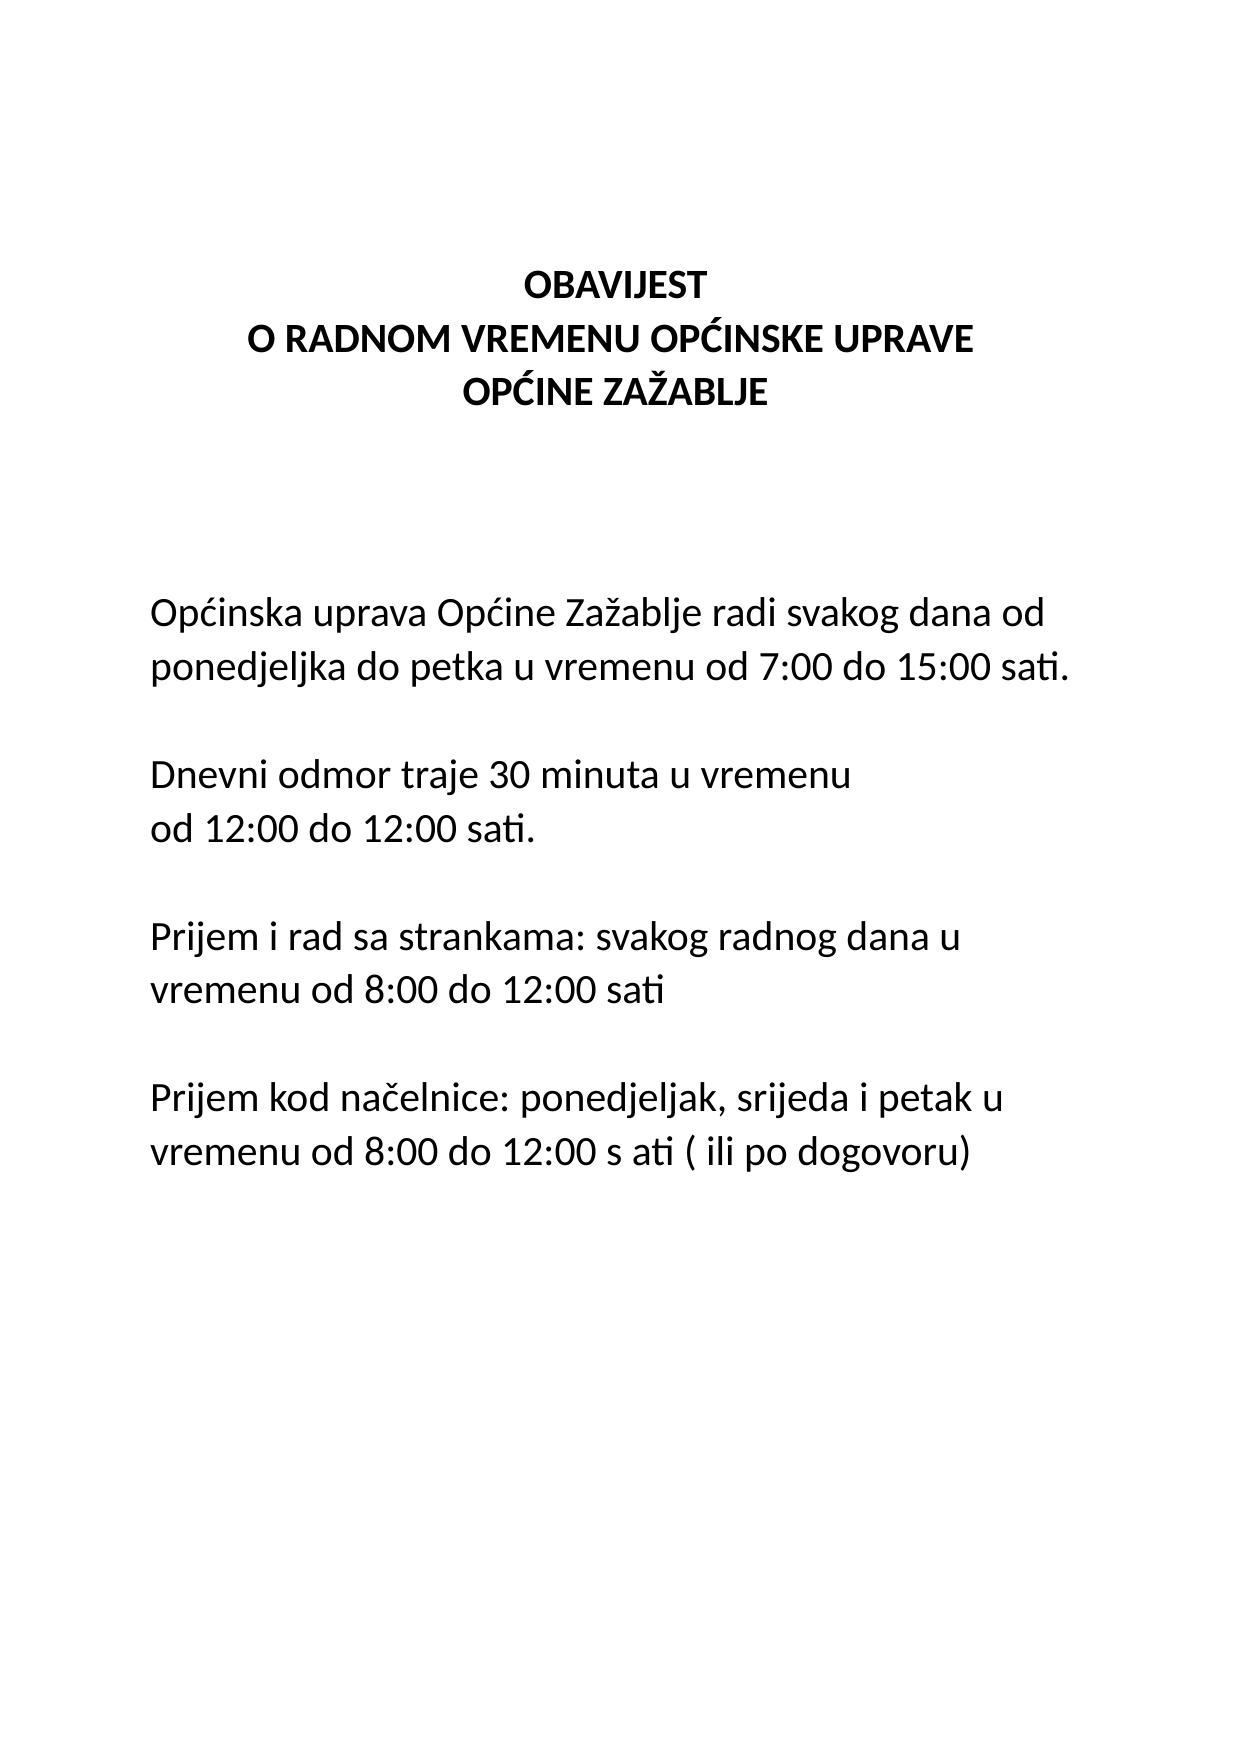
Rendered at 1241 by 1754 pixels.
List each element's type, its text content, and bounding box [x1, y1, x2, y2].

text Prijem i rad sa strankama: svakog radnog dana u vremenu od 8:00 do 12:00 sati [150, 909, 1090, 1014]
text Dnevni odmor traje 30 minuta u vremenu [150, 748, 1090, 799]
text OBAVIJEST [150, 258, 1090, 308]
text Općinska uprava Općine Zažablje radi svakog dana od ponedjeljka do petka u vremenu od 7:00 do 15:00 sati. [150, 586, 1090, 691]
text OPĆINE ZAŽABLJE [150, 365, 1090, 416]
text od 12:00 do 12:00 sati. [150, 802, 1090, 853]
text Prijem kod načelnice: ponedjeljak, srijeda i petak u vremenu od 8:00 do 12:00 s ati ( ili po dogovoru) [150, 1071, 1090, 1176]
text O RADNOM VREMENU OPĆINSKE UPRAVE [150, 312, 1090, 362]
